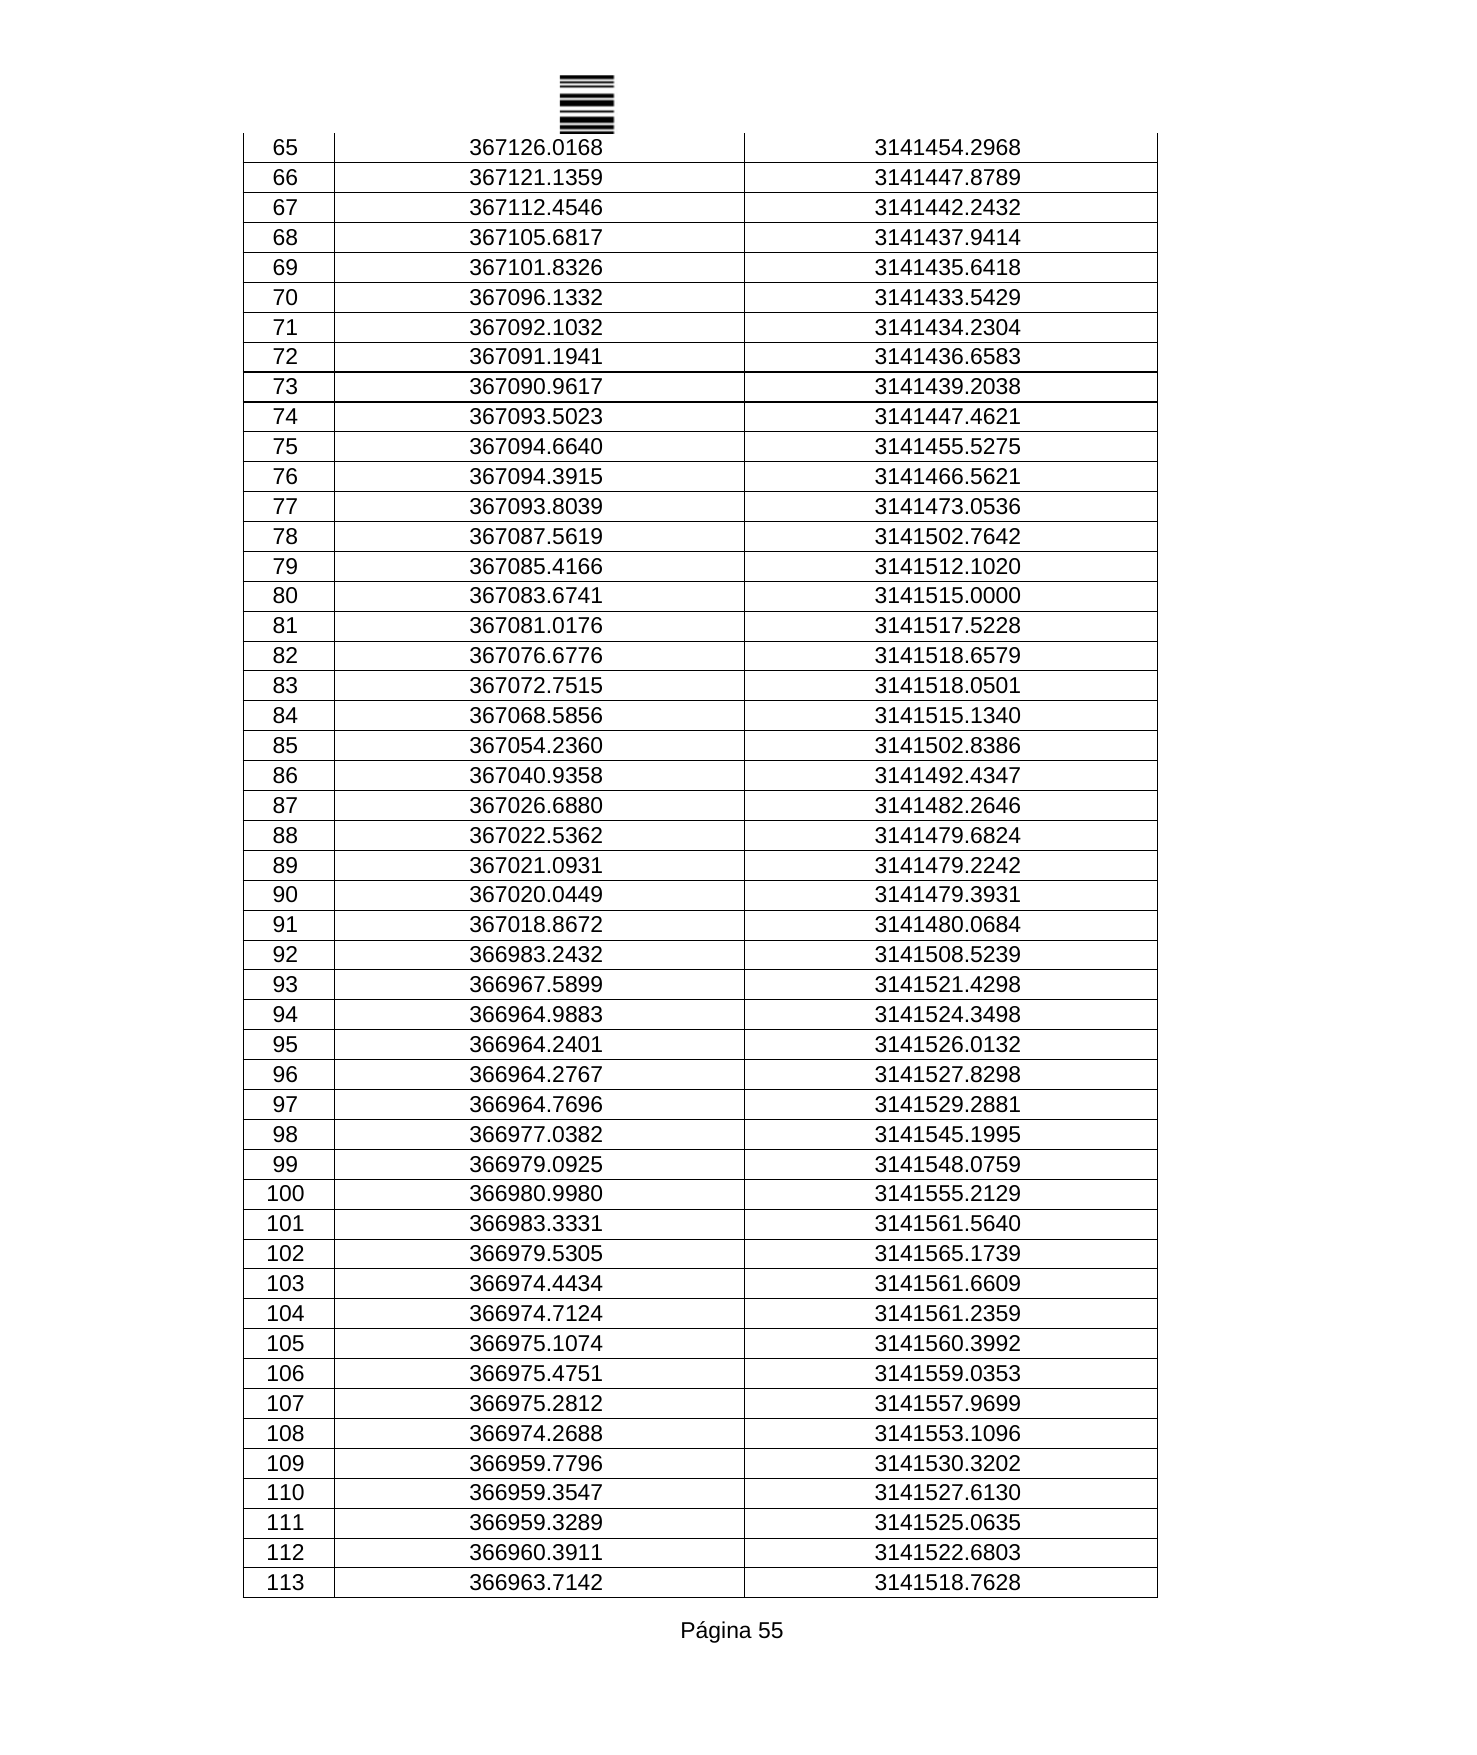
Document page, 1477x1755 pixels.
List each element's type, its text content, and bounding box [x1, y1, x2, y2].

table_cell 3141521.4298 [745, 970, 1157, 999]
table_cell 3141482.2646 [745, 791, 1157, 820]
table_cell 105 [244, 1329, 334, 1358]
table_cell 367094.6640 [335, 432, 744, 461]
table_cell 366963.7142 [335, 1568, 744, 1597]
table_cell 3141502.7642 [745, 522, 1157, 551]
table_cell 68 [244, 223, 334, 252]
table_cell 112 [244, 1539, 334, 1567]
table_cell 107 [244, 1389, 334, 1418]
table_cell 72 [244, 343, 334, 371]
table_cell 367076.6776 [335, 642, 744, 670]
table_cell 3141517.5228 [745, 612, 1157, 641]
table_cell 87 [244, 791, 334, 820]
table_cell 69 [244, 253, 334, 282]
table_cell 366983.3331 [335, 1210, 744, 1238]
table_cell 94 [244, 1000, 334, 1029]
table_cell 3141434.2304 [745, 313, 1157, 342]
table_cell 367081.0176 [335, 612, 744, 641]
table_cell 3141480.0684 [745, 911, 1157, 939]
table_cell 3141527.8298 [745, 1060, 1157, 1089]
table_cell 88 [244, 821, 334, 850]
table_cell 109 [244, 1449, 334, 1478]
table_cell 366967.5899 [335, 970, 744, 999]
table_cell 76 [244, 462, 334, 491]
table_cell 3141545.1995 [745, 1120, 1157, 1149]
table_cell 3141473.0536 [745, 492, 1157, 521]
table_cell 3141518.0501 [745, 671, 1157, 700]
table_header 3141454.2968 [745, 133, 1157, 162]
table_cell 367083.6741 [335, 582, 744, 611]
table_cell 83 [244, 671, 334, 700]
table_cell 82 [244, 642, 334, 670]
table_cell 367018.8672 [335, 911, 744, 939]
table_cell 92 [244, 941, 334, 969]
table_cell 99 [244, 1150, 334, 1179]
table_cell 366959.3289 [335, 1509, 744, 1537]
table_cell 3141439.2038 [745, 373, 1157, 401]
table_cell 3141559.0353 [745, 1359, 1157, 1388]
table_cell 3141548.0759 [745, 1150, 1157, 1179]
table_cell 3141433.5429 [745, 283, 1157, 312]
table_cell 3141525.0635 [745, 1509, 1157, 1537]
table_cell 367091.1941 [335, 343, 744, 371]
table_cell 81 [244, 612, 334, 641]
table_cell 366964.2767 [335, 1060, 744, 1089]
table_cell 367121.1359 [335, 163, 744, 192]
table_cell 3141518.6579 [745, 642, 1157, 670]
table_cell 3141561.6609 [745, 1269, 1157, 1298]
table_cell 366975.1074 [335, 1329, 744, 1358]
table_cell 366980.9980 [335, 1180, 744, 1208]
table_cell 3141530.3202 [745, 1449, 1157, 1478]
table_cell 3141492.4347 [745, 761, 1157, 790]
table_cell 367093.5023 [335, 403, 744, 431]
table_cell 80 [244, 582, 334, 611]
table_cell 3141435.6418 [745, 253, 1157, 282]
table_cell 3141524.3498 [745, 1000, 1157, 1029]
table_cell 113 [244, 1568, 334, 1597]
table_cell 366974.7124 [335, 1299, 744, 1328]
table_cell 367026.6880 [335, 791, 744, 820]
table_cell 3141479.6824 [745, 821, 1157, 850]
table_cell 367087.5619 [335, 522, 744, 551]
table_cell 366964.7696 [335, 1090, 744, 1119]
table_cell 367068.5856 [335, 701, 744, 730]
table_cell 111 [244, 1509, 334, 1537]
table_cell 3141512.1020 [745, 552, 1157, 581]
table_cell 3141436.6583 [745, 343, 1157, 371]
table_cell 3141515.0000 [745, 582, 1157, 611]
table_cell 3141527.6130 [745, 1479, 1157, 1507]
table_cell 367092.1032 [335, 313, 744, 342]
table_cell 71 [244, 313, 334, 342]
table_cell 366960.3911 [335, 1539, 744, 1567]
table_cell 66 [244, 163, 334, 192]
table_cell 104 [244, 1299, 334, 1328]
table_cell 367105.6817 [335, 223, 744, 252]
table_cell 366983.2432 [335, 941, 744, 969]
table_cell 79 [244, 552, 334, 581]
table_cell 366959.3547 [335, 1479, 744, 1507]
table_cell 101 [244, 1210, 334, 1238]
table_cell 3141447.4621 [745, 403, 1157, 431]
table_cell 3141502.8386 [745, 731, 1157, 760]
table_cell 3141560.3992 [745, 1329, 1157, 1358]
table_cell 367094.3915 [335, 462, 744, 491]
table_cell 366964.2401 [335, 1030, 744, 1059]
table_cell 102 [244, 1240, 334, 1268]
table_cell 77 [244, 492, 334, 521]
table_cell 89 [244, 851, 334, 880]
table_cell 366977.0382 [335, 1120, 744, 1149]
table_cell 366979.0925 [335, 1150, 744, 1179]
table_cell 366974.2688 [335, 1419, 744, 1448]
table_cell 366974.4434 [335, 1269, 744, 1298]
table_cell 73 [244, 373, 334, 401]
table_cell 367021.0931 [335, 851, 744, 880]
table_cell 366964.9883 [335, 1000, 744, 1029]
table_cell 3141561.5640 [745, 1210, 1157, 1238]
table_cell 67 [244, 193, 334, 222]
table_cell 367072.7515 [335, 671, 744, 700]
table_cell 3141561.2359 [745, 1299, 1157, 1328]
table_cell 3141515.1340 [745, 701, 1157, 730]
table_cell 367112.4546 [335, 193, 744, 222]
table_cell 3141466.5621 [745, 462, 1157, 491]
table_cell 70 [244, 283, 334, 312]
table_cell 3141526.0132 [745, 1030, 1157, 1059]
table_cell 367020.0449 [335, 881, 744, 909]
table_cell 367022.5362 [335, 821, 744, 850]
table_cell 100 [244, 1180, 334, 1208]
table_cell 366979.5305 [335, 1240, 744, 1268]
table_cell 367093.8039 [335, 492, 744, 521]
table_cell 366975.2812 [335, 1389, 744, 1418]
table_header 367126.0168 [335, 133, 744, 162]
table_cell 3141565.1739 [745, 1240, 1157, 1268]
table_cell 3141479.2242 [745, 851, 1157, 880]
table_cell 85 [244, 731, 334, 760]
table_cell 3141437.9414 [745, 223, 1157, 252]
table_cell 3141442.2432 [745, 193, 1157, 222]
table_cell 86 [244, 761, 334, 790]
table_cell 84 [244, 701, 334, 730]
table_cell 367040.9358 [335, 761, 744, 790]
table_cell 366959.7796 [335, 1449, 744, 1478]
table_cell 75 [244, 432, 334, 461]
table_cell 93 [244, 970, 334, 999]
table_cell 3141557.9699 [745, 1389, 1157, 1418]
table_cell 3141455.5275 [745, 432, 1157, 461]
table_cell 3141508.5239 [745, 941, 1157, 969]
table_cell 74 [244, 403, 334, 431]
table_cell 3141522.6803 [745, 1539, 1157, 1567]
table_cell 95 [244, 1030, 334, 1059]
table_cell 110 [244, 1479, 334, 1507]
table_cell 3141555.2129 [745, 1180, 1157, 1208]
table_cell 103 [244, 1269, 334, 1298]
table_cell 3141447.8789 [745, 163, 1157, 192]
table_cell 366975.4751 [335, 1359, 744, 1388]
table_cell 90 [244, 881, 334, 909]
table_cell 3141529.2881 [745, 1090, 1157, 1119]
table_cell 78 [244, 522, 334, 551]
table_cell 108 [244, 1419, 334, 1448]
table_cell 97 [244, 1090, 334, 1119]
table_cell 3141553.1096 [745, 1419, 1157, 1448]
table_header 65 [244, 133, 334, 162]
table_cell 98 [244, 1120, 334, 1149]
table_cell 3141518.7628 [745, 1568, 1157, 1597]
table_cell 367085.4166 [335, 552, 744, 581]
table_cell 367096.1332 [335, 283, 744, 312]
table_cell 367054.2360 [335, 731, 744, 760]
table_cell 91 [244, 911, 334, 939]
table_cell 367101.8326 [335, 253, 744, 282]
table_cell 96 [244, 1060, 334, 1089]
table_cell 367090.9617 [335, 373, 744, 401]
table_cell 3141479.3931 [745, 881, 1157, 909]
table_cell 106 [244, 1359, 334, 1388]
